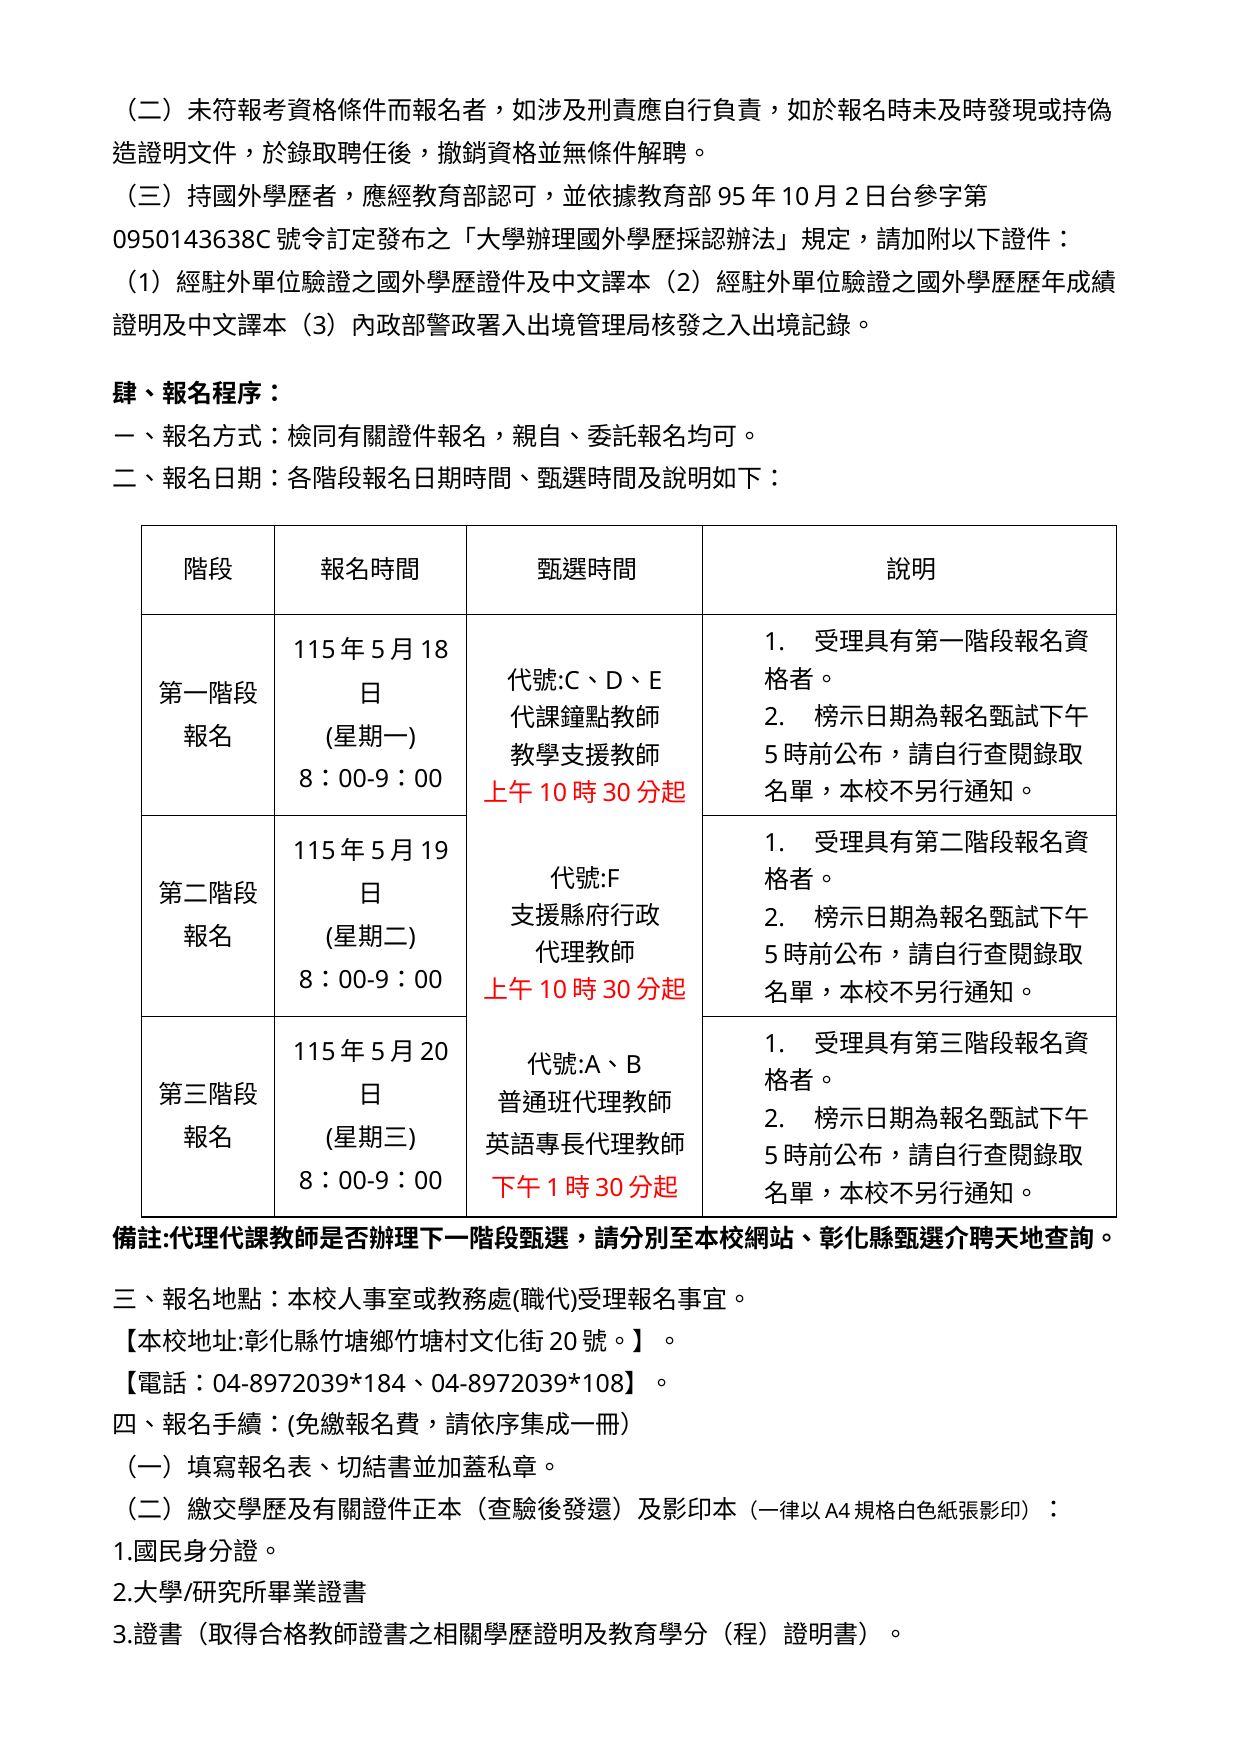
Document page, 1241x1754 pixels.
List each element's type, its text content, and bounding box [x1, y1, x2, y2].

table_cell 受理具有第一階段報名資格者。 榜示日期為報名甄試下午5時前公布，請自行查閱錄取名單，本校不另行通知。 [703, 615, 1116, 815]
table_header 說明 [703, 526, 1116, 614]
table_header 報名時間 [275, 526, 466, 614]
text 2.大學/研究所畢業證書 [112, 1573, 1128, 1609]
text 1.國民身分證。 [112, 1531, 1128, 1567]
table_cell 受理具有第二階段報名資格者。 榜示日期為報名甄試下午5時前公布，請自行查閱錄取名單，本校不另行通知。 [703, 816, 1116, 1016]
table_cell 第三階段 報名 [142, 1017, 274, 1216]
text 備註:代理代課教師是否辦理下一階段甄選，請分別至本校網站、彰化縣甄選介聘天地查詢。 [112, 1217, 1128, 1255]
text ㄧ、報名方式：檢同有關證件報名，親自、委託報名均可。 [112, 416, 1128, 453]
text （一）填寫報名表、切結書並加蓋私章。 [112, 1447, 1128, 1484]
table_cell 115年5月19日 (星期二) 8：00-9：00 [275, 816, 466, 1016]
table_header 階段 [142, 526, 274, 614]
text （二）繳交學歷及有關證件正本（查驗後發還）及影印本（一律以A4規格白色紙張影印）： [112, 1489, 1128, 1526]
table_cell 第一階段 報名 [142, 615, 274, 815]
text 二、報名日期：各階段報名日期時間、甄選時間及說明如下： [112, 459, 1128, 495]
table_header 甄選時間 [467, 526, 702, 614]
table_cell 代號:C、D、E 代課鐘點教師 教學支援教師 上午10時30分起 代號:F 支援縣府行政 代理教師 上午10時30分起 代號:A、B 普通班代理教師 英語專長代理教師 下午1時30分起 [467, 615, 702, 1216]
table_cell 第二階段 報名 [142, 816, 274, 1016]
text 3.證書（取得合格教師證書之相關學歷證明及教育學分（程）證明書）。 [112, 1614, 1128, 1651]
text 三、報名地點：本校人事室或教務處(職代)受理報名事宜。 [112, 1280, 1128, 1316]
text 【本校地址:彰化縣竹塘鄉竹塘村文化街20號。】。 [112, 1322, 1128, 1358]
table_cell 115年5月18日 (星期一) 8：00-9：00 [275, 615, 466, 815]
table_cell 115年5月20日 (星期三) 8：00-9：00 [275, 1017, 466, 1216]
text 肆、報名程序： [112, 373, 1128, 410]
table_cell 受理具有第三階段報名資格者。 榜示日期為報名甄試下午5時前公布，請自行查閱錄取名單，本校不另行通知。 [703, 1017, 1116, 1216]
text （三）持國外學歷者，應經教育部認可，並依據教育部95年10月2日台參字第0950143638C號令訂定發布之「大學辦理國外學歷採認辦法」規定，請加附以下證件：（1）經駐外單位驗證之國外學歷證件及中文譯本（2）經駐外單位驗證之國外學歷歷年成績證明及中文譯本（3）內政部警政署入出境管理局核發之入出境記錄。 [112, 176, 1128, 342]
text 四、報名手續：(免繳報名費，請依序集成一冊） [112, 1405, 1128, 1441]
text 【電話：04-8972039*184、04-8972039*108】。 [112, 1363, 1128, 1399]
text （二）未符報考資格條件而報名者，如涉及刑責應自行負責，如於報名時未及時發現或持偽造證明文件，於錄取聘任後，撤銷資格並無條件解聘。 [112, 89, 1128, 170]
